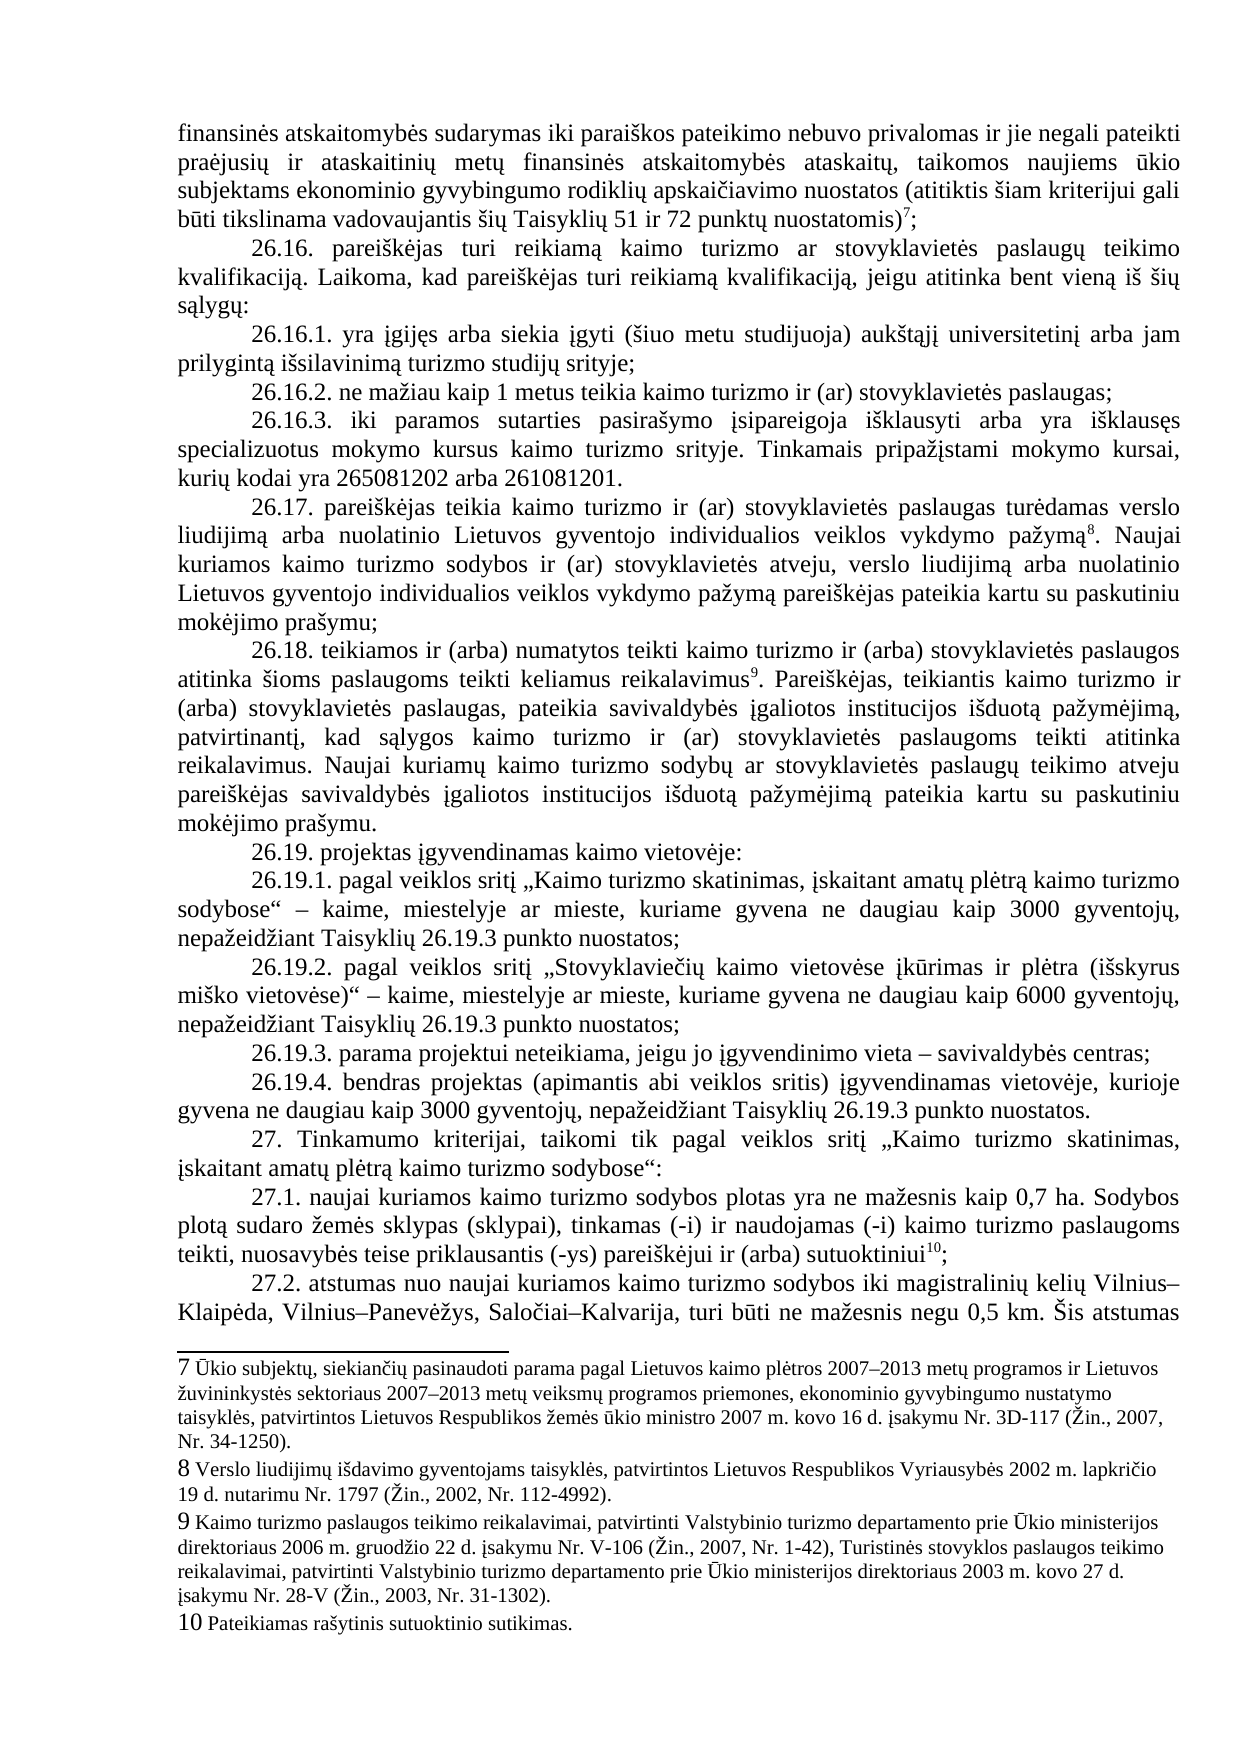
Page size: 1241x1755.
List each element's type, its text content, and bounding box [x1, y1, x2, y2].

text 26.16.2. ne mažiau kaip 1 metus teikia kaimo turizmo ir (ar) stovyklavietės paslaugas; [177, 377, 1181, 406]
text Pateikiamas rašytinis sutuoktinio sutikimas. [177, 1607, 1181, 1636]
text 26.16. pareiškėjas turi reikiamą kaimo turizmo ar stovyklavietės paslaugų teikimo kvalifikaciją. Laikoma, kad pareiškėjas turi reikiamą kvalifikaciją, jeigu atitinka bent vieną iš šių sąlygų: [177, 233, 1181, 319]
text 27.1. naujai kuriamos kaimo turizmo sodybos plotas yra ne mažesnis kaip 0,7 ha. Sodybos plotą sudaro žemės sklypas (sklypai), tinkamas (-i) ir naudojamas (-i) kaimo turizmo paslaugoms teikti, nuosavybės teise priklausantis (-ys) pareiškėjui ir (arba) sutuoktiniui; [177, 1182, 1181, 1268]
text 26.17. pareiškėjas teikia kaimo turizmo ir (ar) stovyklavietės paslaugas turėdamas verslo liudijimą arba nuolatinio Lietuvos gyventojo individualios veiklos vykdymo pažymą. Naujai kuriamos kaimo turizmo sodybos ir (ar) stovyklavietės atveju, verslo liudijimą arba nuolatinio Lietuvos gyventojo individualios veiklos vykdymo pažymą pareiškėjas pateikia kartu su paskutiniu mokėjimo prašymu; [177, 492, 1181, 636]
text 27.2. atstumas nuo naujai kuriamos kaimo turizmo sodybos iki magistralinių kelių Vilnius–Klaipėda, Vilnius–Panevėžys, Saločiai–Kalvarija, turi būti ne mažesnis negu 0,5 km. Šis atstumas [177, 1268, 1181, 1326]
text 26.16.3. iki paramos sutarties pasirašymo įsipareigoja išklausyti arba yra išklausęs specializuotus mokymo kursus kaimo turizmo srityje. Tinkamais pripažįstami mokymo kursai, kurių kodai yra 265081202 arba 261081201. [177, 406, 1181, 492]
text 26.16.1. yra įgijęs arba siekia įgyti (šiuo metu studijuoja) aukštąjį universitetinį arba jam prilygintą išsilavinimą turizmo studijų srityje; [177, 319, 1181, 377]
text 26.19.1. pagal veiklos sritį „Kaimo turizmo skatinimas, įskaitant amatų plėtrą kaimo turizmo sodybose“ – kaime, miestelyje ar mieste, kuriame gyvena ne daugiau kaip 3000 gyventojų, nepažeidžiant Taisyklių 26.19.3 punkto nuostatos; [177, 866, 1181, 952]
text 26.18. teikiamos ir (arba) numatytos teikti kaimo turizmo ir (arba) stovyklavietės paslaugos atitinka šioms paslaugoms teikti keliamus reikalavimus. Pareiškėjas, teikiantis kaimo turizmo ir (arba) stovyklavietės paslaugas, pateikia savivaldybės įgaliotos institucijos išduotą pažymėjimą, patvirtinantį, kad sąlygos kaimo turizmo ir (ar) stovyklavietės paslaugoms teikti atitinka reikalavimus. Naujai kuriamų kaimo turizmo sodybų ar stovyklavietės paslaugų teikimo atveju pareiškėjas savivaldybės įgaliotos institucijos išduotą pažymėjimą pateikia kartu su paskutiniu mokėjimo prašymu. [177, 636, 1181, 837]
text 27. Tinkamumo kriterijai, taikomi tik pagal veiklos sritį „Kaimo turizmo skatinimas, įskaitant amatų plėtrą kaimo turizmo sodybose“: [177, 1124, 1181, 1182]
text 26.19.2. pagal veiklos sritį „Stovyklaviečių kaimo vietovėse įkūrimas ir plėtra (išskyrus miško vietovėse)“ – kaime, miestelyje ar mieste, kuriame gyvena ne daugiau kaip 6000 gyventojų, nepažeidžiant Taisyklių 26.19.3 punkto nuostatos; [177, 952, 1181, 1038]
text Ūkio subjektų, siekiančių pasinaudoti parama pagal Lietuvos kaimo plėtros 2007–2013 metų programos ir Lietuvos žuvininkystės sektoriaus 2007–2013 metų veiksmų programos priemones, ekonominio gyvybingumo nustatymo taisyklės, patvirtintos Lietuvos Respublikos žemės ūkio ministro 2007 m. kovo 16 d. įsakymu Nr. 3D-117 (Žin., 2007, Nr. 34-1250). [177, 1352, 1181, 1453]
text Kaimo turizmo paslaugos teikimo reikalavimai, patvirtinti Valstybinio turizmo departamento prie Ūkio ministerijos direktoriaus 2006 m. gruodžio 22 d. įsakymu Nr. V-106 (Žin., 2007, Nr. 1-42), Turistinės stovyklos paslaugos teikimo reikalavimai, patvirtinti Valstybinio turizmo departamento prie Ūkio ministerijos direktoriaus 2003 m. kovo 27 d. įsakymu Nr. 28-V (Žin., 2003, Nr. 31-1302). [177, 1506, 1181, 1607]
text 26.19.3. parama projektui neteikiama, jeigu jo įgyvendinimo vieta – savivaldybės centras; [177, 1038, 1181, 1067]
text 26.19. projektas įgyvendinamas kaimo vietovėje: [177, 837, 1181, 866]
text finansinės atskaitomybės sudarymas iki paraiškos pateikimo nebuvo privalomas ir jie negali pateikti praėjusių ir ataskaitinių metų finansinės atskaitomybės ataskaitų, taikomos naujiems ūkio subjektams ekonominio gyvybingumo rodiklių apskaičiavimo nuostatos (atitiktis šiam kriterijui gali būti tikslinama vadovaujantis šių Taisyklių 51 ir 72 punktų nuostatomis); [177, 118, 1181, 233]
text 26.19.4. bendras projektas (apimantis abi veiklos sritis) įgyvendinamas vietovėje, kurioje gyvena ne daugiau kaip 3000 gyventojų, nepažeidžiant Taisyklių 26.19.3 punkto nuostatos. [177, 1067, 1181, 1124]
text Verslo liudijimų išdavimo gyventojams taisyklės, patvirtintos Lietuvos Respublikos Vyriausybės 2002 m. lapkričio 19 d. nutarimu Nr. 1797 (Žin., 2002, Nr. 112-4992). [177, 1453, 1181, 1506]
